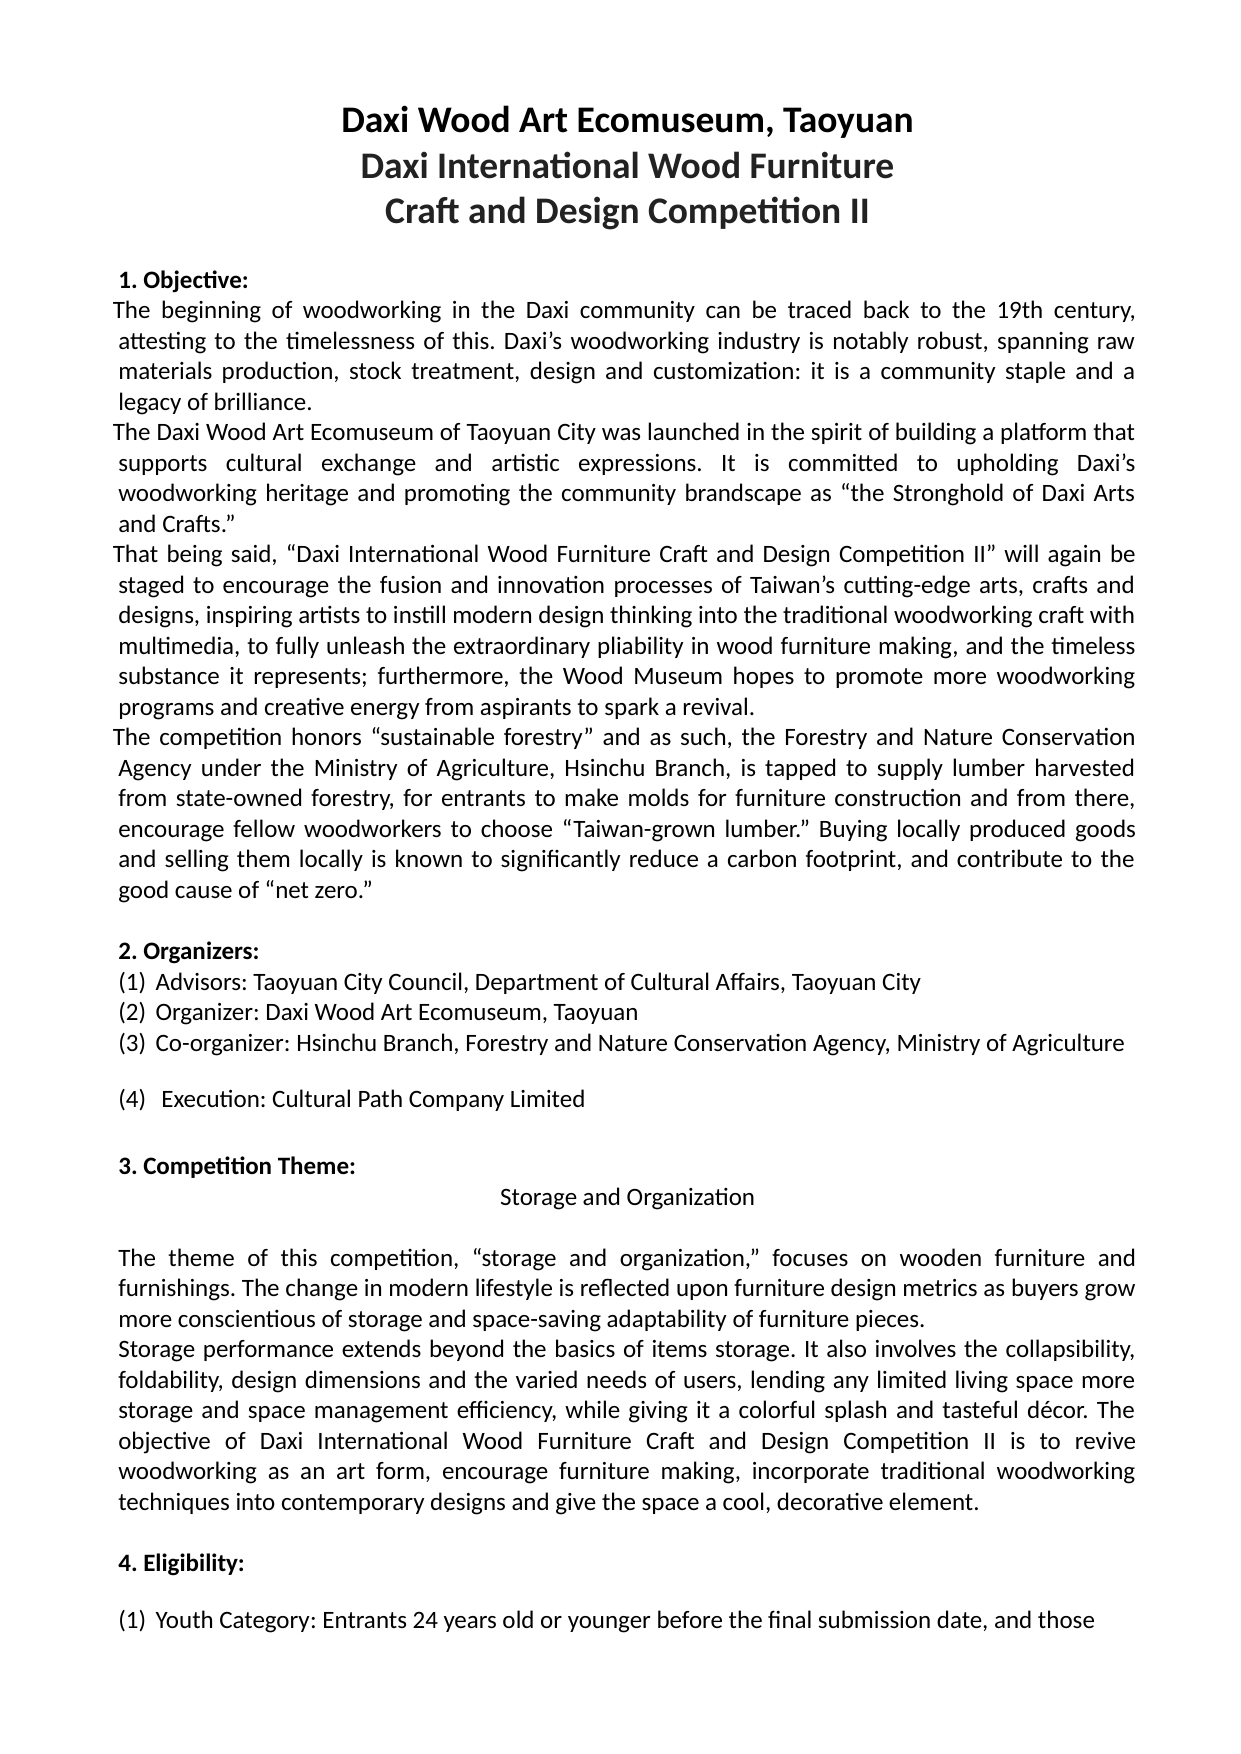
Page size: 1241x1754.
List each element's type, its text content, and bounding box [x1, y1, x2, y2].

list Co-organizer: Hsinchu Branch, Forestry and Nature Conservation Agency, Ministry of Agriculture [118, 1027, 1137, 1057]
text 3. Competition Theme: [118, 1150, 1137, 1181]
text Storage and Organization [118, 1181, 1137, 1211]
text Storage performance extends beyond the basics of items storage. It also involves the collapsibility, foldability, design dimensions and the varied needs of users, lending any limited living space more storage and space management efficiency, while giving it a colorful splash and tasteful décor. The objective of Daxi International Wood Furniture Craft and Design Competition II is to revive woodworking as an art form, encourage furniture making, incorporate traditional woodworking techniques into contemporary designs and give the space a cool, decorative element. [118, 1333, 1137, 1517]
text Daxi Wood Art Ecomuseum, Taoyuan [118, 96, 1137, 142]
text The beginning of woodworking in the Daxi community can be traced back to the 19th century, attesting to the timelessness of this. Daxi’s woodworking industry is notably robust, spanning raw materials production, stock treatment, design and customization: it is a community staple and a legacy of brilliance. [113, 294, 1137, 416]
text The Daxi Wood Art Ecomuseum of Taoyuan City was launched in the spirit of building a platform that supports cultural exchange and artistic expressions. It is committed to upholding Daxi’s woodworking heritage and promoting the community brandscape as “the Stronghold of Daxi Arts and Crafts.” [113, 416, 1137, 538]
text 4. Eligibility: [118, 1547, 1137, 1578]
text 1. Objective: [118, 264, 1137, 294]
list Advisors: Taoyuan City Council, Department of Cultural Affairs, Taoyuan City [118, 966, 1137, 996]
text The competition honors “sustainable forestry” and as such, the Forestry and Nature Conservation Agency under the Ministry of Agriculture, Hsinchu Branch, is tapped to supply lumber harvested from state-owned forestry, for entrants to make molds for furniture construction and from there, encourage fellow woodworkers to choose “Taiwan-grown lumber.” Buying locally produced goods and selling them locally is known to significantly reduce a carbon footprint, and contribute to the good cause of “net zero.” [113, 722, 1137, 905]
list Execution: Cultural Path Company Limited [118, 1057, 1137, 1120]
text 2. Organizers: [118, 935, 1137, 966]
list Organizer: Daxi Wood Art Ecomuseum, Taoyuan [118, 996, 1137, 1027]
list Youth Category: Entrants 24 years old or younger before the final submission date, and those [118, 1578, 1137, 1640]
text Daxi International Wood Furniture [118, 142, 1137, 187]
text That being said, “Daxi International Wood Furniture Craft and Design Competition II” will again be staged to encourage the fusion and innovation processes of Taiwan’s cutting-edge arts, crafts and designs, inspiring artists to instill modern design thinking into the traditional woodworking craft with multimedia, to fully unleash the extraordinary pliability in wood furniture making, and the timeless substance it represents; furthermore, the Wood Museum hopes to promote more woodworking programs and creative energy from aspirants to spark a revival. [113, 538, 1137, 722]
text The theme of this competition, “storage and organization,” focuses on wooden furniture and furnishings. The change in modern lifestyle is reflected upon furniture design metrics as buyers grow more conscientious of storage and space-saving adaptability of furniture pieces. [118, 1242, 1137, 1333]
text Craft and Design Competition II [118, 187, 1137, 233]
